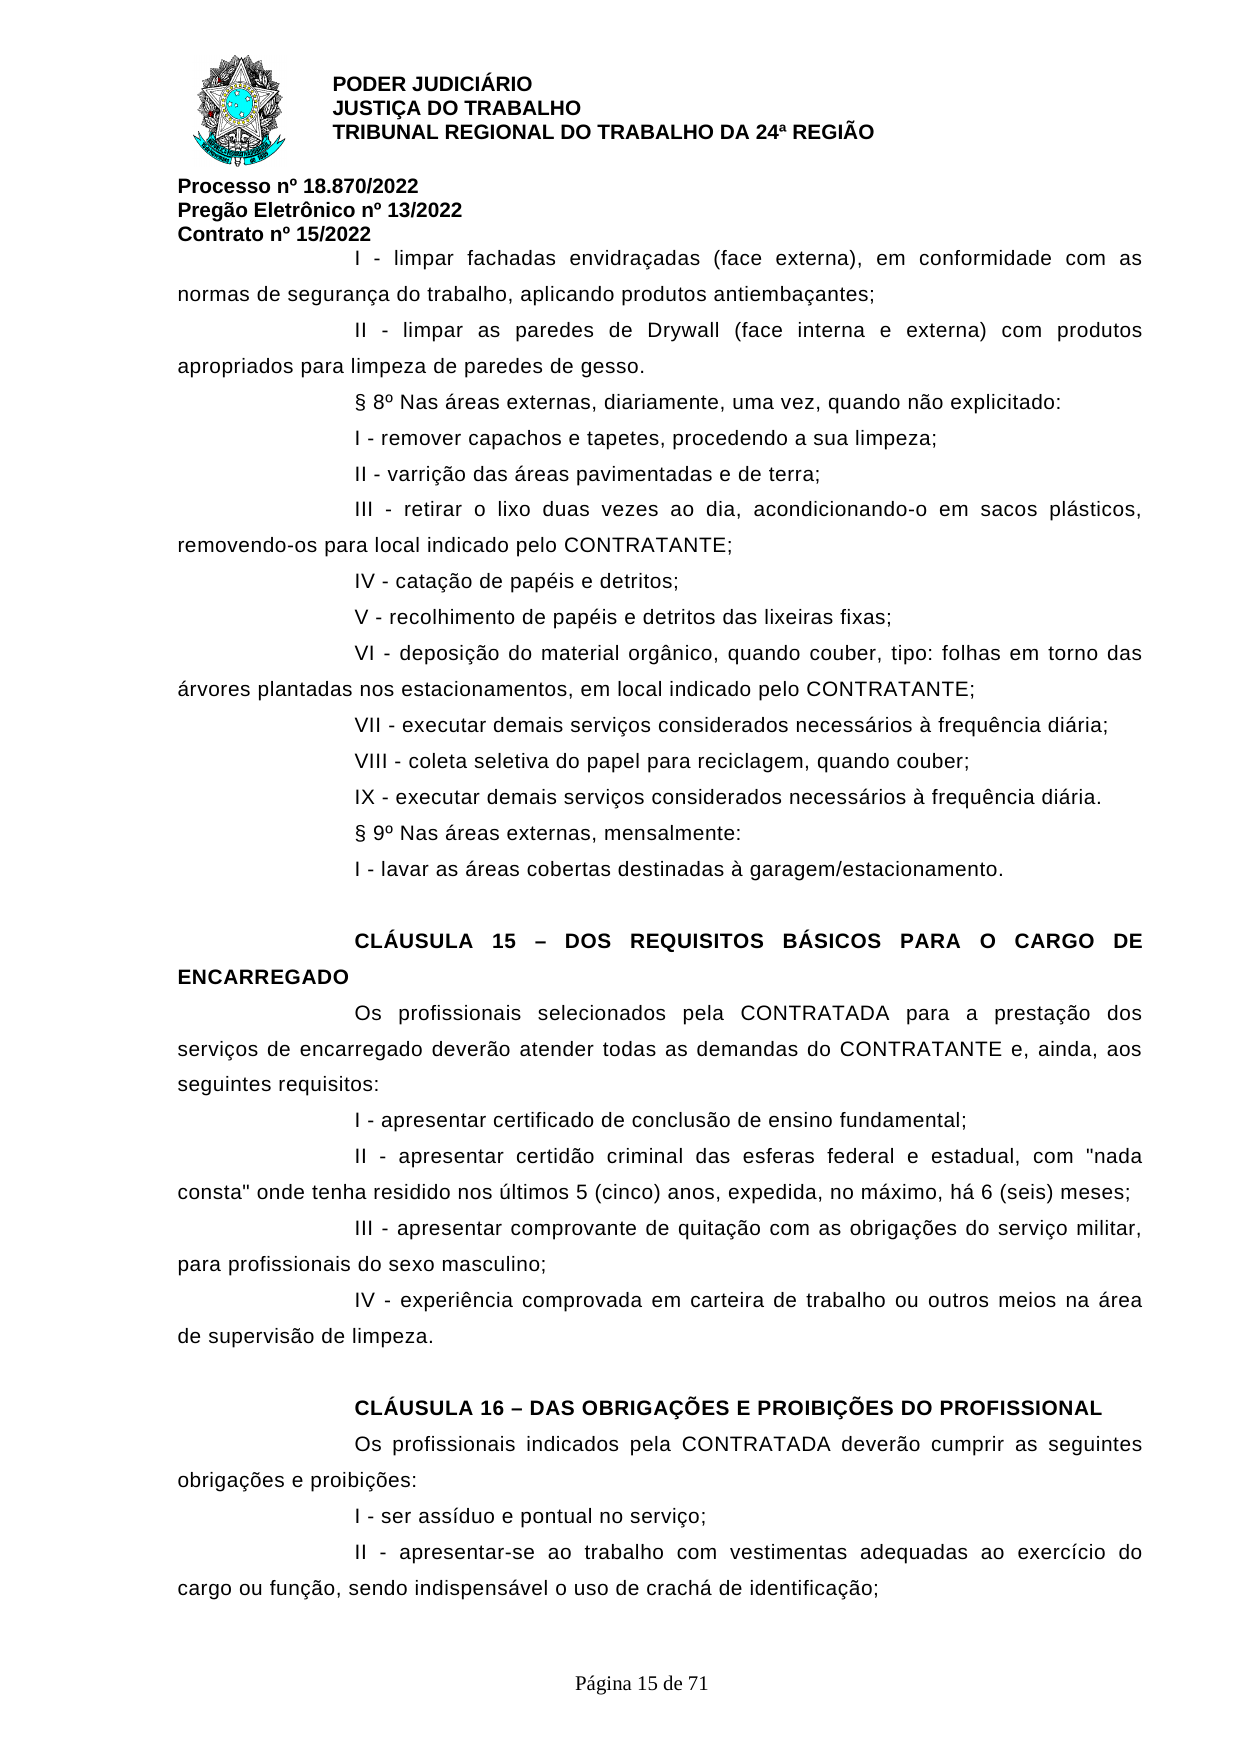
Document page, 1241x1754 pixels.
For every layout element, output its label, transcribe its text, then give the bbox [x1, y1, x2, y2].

text VII - executar demais serviços considerados necessários à frequência diária; [177, 713, 1144, 737]
text I - limpar fachadas envidraçadas (face externa), em conformidade com as normas de segurança do trabalho, aplicando produtos antiembaçantes; [177, 246, 1144, 306]
text II - varrição das áreas pavimentadas e de terra; [177, 461, 1144, 485]
text II - limpar as paredes de Drywall (face interna e externa) com produtos apropriados para limpeza de paredes de gesso. [177, 318, 1144, 377]
text VI - deposição do material orgânico, quando couber, tipo: folhas em torno das árvores plantadas nos estacionamentos, em local indicado pelo CONTRATANTE; [177, 641, 1144, 701]
text IX - executar demais serviços considerados necessários à frequência diária. [177, 785, 1144, 809]
picture [192, 55, 287, 167]
text IV - catação de papéis e detritos; [177, 569, 1144, 593]
text § 9º Nas áreas externas, mensalmente: [177, 821, 1144, 845]
text V - recolhimento de papéis e detritos das lixeiras fixas; [177, 605, 1144, 629]
text I - ser assíduo e pontual no serviço; [177, 1503, 1144, 1527]
text IV - experiência comprovada em carteira de trabalho ou outros meios na área de supervisão de limpeza. [177, 1288, 1144, 1348]
text II - apresentar-se ao trabalho com vestimentas adequadas ao exercício do cargo ou função, sendo indispensável o uso de crachá de identificação; [177, 1539, 1144, 1599]
text Os profissionais selecionados pela CONTRATADA para a prestação dos serviços de encarregado deverão atender todas as demandas do CONTRATANTE e, ainda, aos seguintes requisitos: [177, 1000, 1144, 1096]
text CLÁUSULA 16 – DAS OBRIGAÇÕES E PROIBIÇÕES DO PROFISSIONAL [177, 1396, 1144, 1420]
text I - apresentar certificado de conclusão de ensino fundamental; [177, 1108, 1144, 1132]
text II - apresentar certidão criminal das esferas federal e estadual, com "nada consta" onde tenha residido nos últimos 5 (cinco) anos, expedida, no máximo, há 6 (seis) meses; [177, 1144, 1144, 1204]
text § 8º Nas áreas externas, diariamente, uma vez, quando não explicitado: [177, 389, 1144, 413]
text CLÁUSULA 15 – DOS REQUISITOS BÁSICOS PARA O CARGO DE ENCARREGADO [177, 928, 1144, 988]
text III - retirar o lixo duas vezes ao dia, acondicionando-o em sacos plásticos, removendo-os para local indicado pelo CONTRATANTE; [177, 497, 1144, 557]
text III - apresentar comprovante de quitação com as obrigações do serviço militar, para profissionais do sexo masculino; [177, 1216, 1144, 1276]
text VIII - coleta seletiva do papel para reciclagem, quando couber; [177, 749, 1144, 773]
text I - remover capachos e tapetes, procedendo a sua limpeza; [177, 425, 1144, 449]
text I - lavar as áreas cobertas destinadas à garagem/estacionamento. [177, 857, 1144, 881]
text Os profissionais indicados pela CONTRATADA deverão cumprir as seguintes obrigações e proibições: [177, 1432, 1144, 1492]
